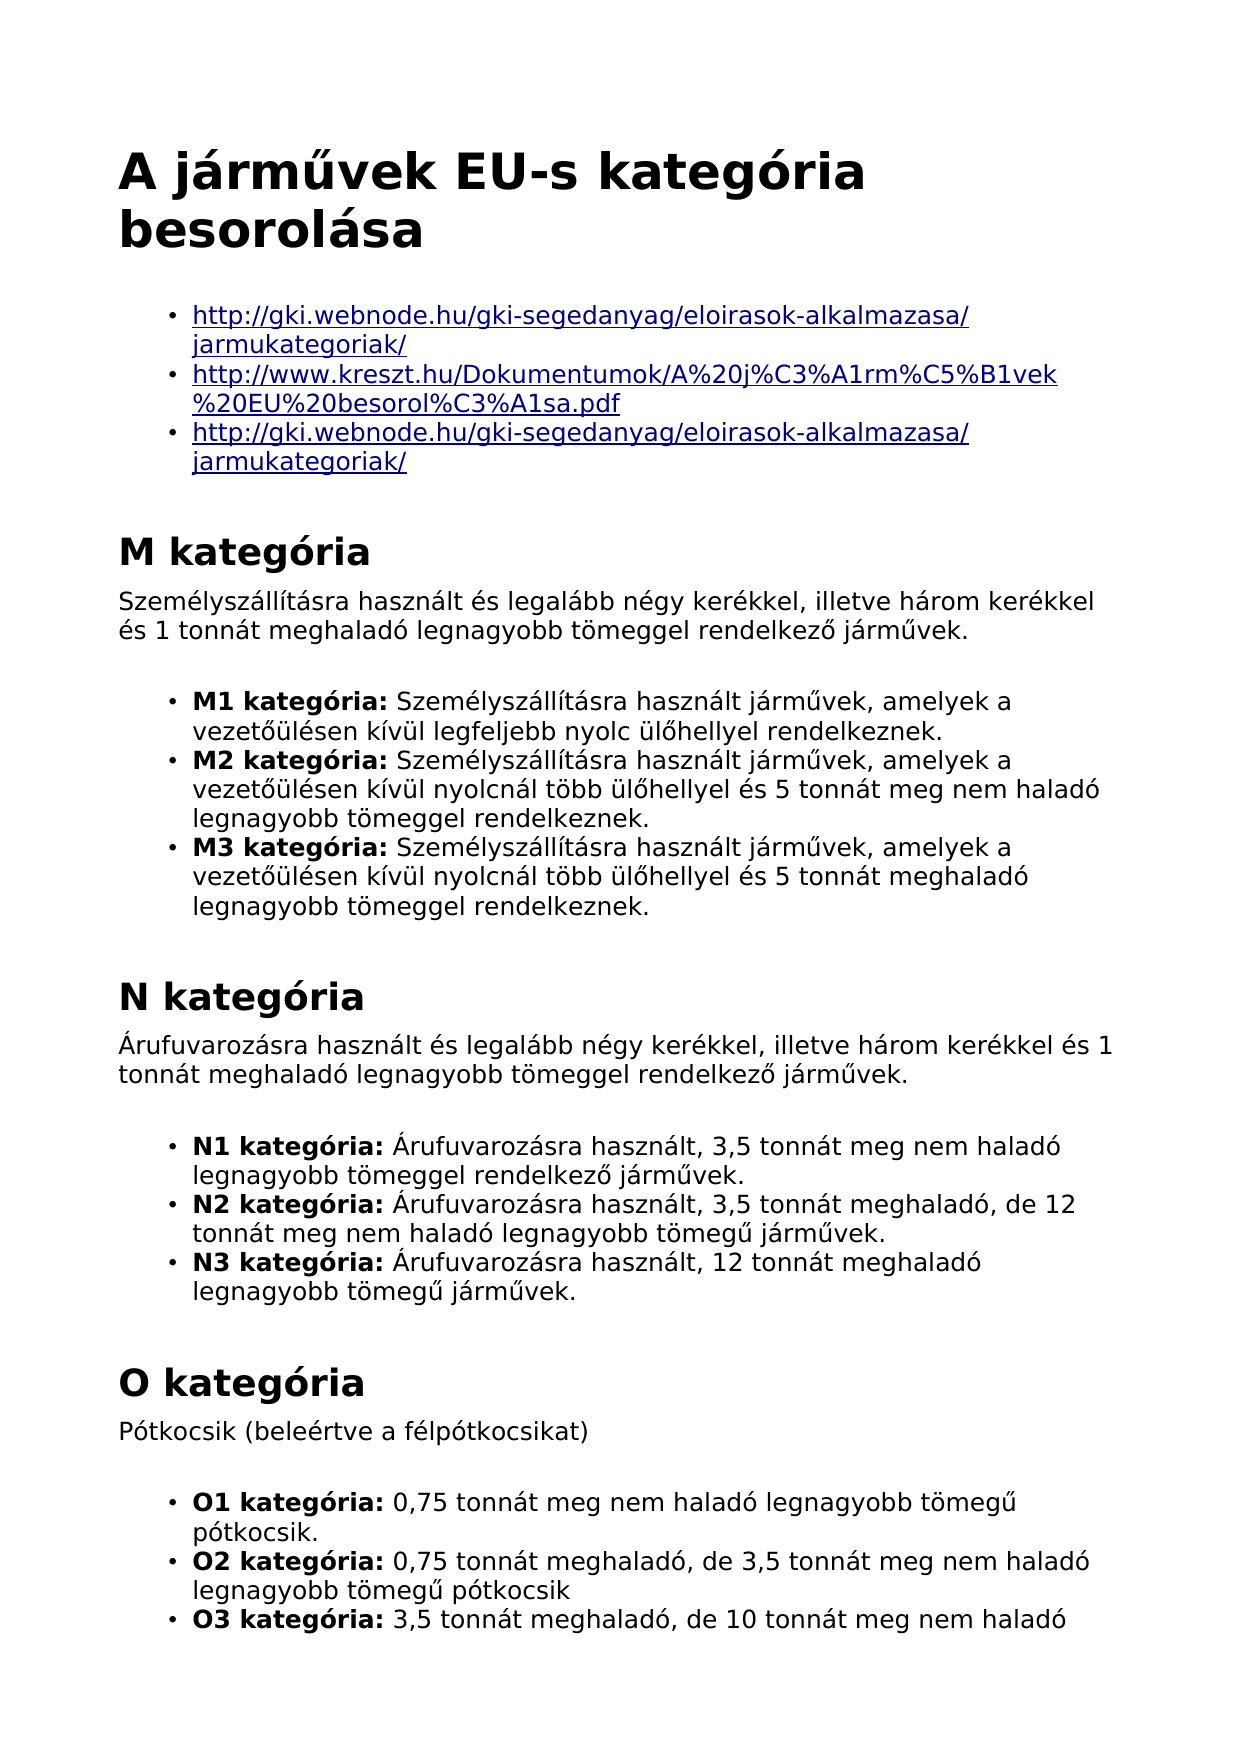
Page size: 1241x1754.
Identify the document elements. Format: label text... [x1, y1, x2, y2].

text Személyszállításra használt és legalább négy kerékkel, illetve három kerékkel és 1 tonnát meghaladó legnagyobb tömeggel rendelkező járművek. [118, 587, 1122, 646]
list http://gki.webnode.hu/gki-segedanyag/eloirasok-alkalmazasa/jarmukategoriak/ [177, 418, 1122, 477]
list O3 kategória: 3,5 tonnát meghaladó, de 10 tonnát meg nem haladó [177, 1605, 1122, 1634]
subtitle M kategória [118, 531, 1122, 575]
list http://gki.webnode.hu/gki-segedanyag/eloirasok-alkalmazasa/jarmukategoriak/ [177, 302, 1122, 360]
list N2 kategória: Árufuvarozásra használt, 3,5 tonnát meghaladó, de 12 tonnát meg nem haladó legnagyobb tömegű járművek. [177, 1190, 1122, 1248]
subtitle O kategória [118, 1361, 1122, 1405]
list N1 kategória: Árufuvarozásra használt, 3,5 tonnát meg nem haladó legnagyobb tömeggel rendelkező járművek. [177, 1132, 1122, 1190]
text Pótkocsik (beleértve a félpótkocsikat) [118, 1417, 1122, 1447]
subtitle A járművek EU-s kategória besorolása [118, 143, 1122, 259]
list O1 kategória: 0,75 tonnát meg nem haladó legnagyobb tömegű pótkocsik. [177, 1488, 1122, 1547]
list http://www.kreszt.hu/Dokumentumok/A%20j%C3%A1rm%C5%B1vek%20EU%20besorol%C3%A1sa.pdf [177, 360, 1122, 418]
subtitle N kategória [118, 975, 1122, 1019]
text Árufuvarozásra használt és legalább négy kerékkel, illetve három kerékkel és 1 tonnát meghaladó legnagyobb tömeggel rendelkező járművek. [118, 1031, 1122, 1090]
list M3 kategória: Személyszállításra használt járművek, amelyek a vezetőülésen kívül nyolcnál több ülőhellyel és 5 tonnát meghaladó legnagyobb tömeggel rendelkeznek. [177, 833, 1122, 921]
list O2 kategória: 0,75 tonnát meghaladó, de 3,5 tonnát meg nem haladó legnagyobb tömegű pótkocsik [177, 1547, 1122, 1605]
list M2 kategória: Személyszállításra használt járművek, amelyek a vezetőülésen kívül nyolcnál több ülőhellyel és 5 tonnát meg nem haladó legnagyobb tömeggel rendelkeznek. [177, 746, 1122, 833]
list M1 kategória: Személyszállításra használt járművek, amelyek a vezetőülésen kívül legfeljebb nyolc ülőhellyel rendelkeznek. [177, 687, 1122, 746]
list N3 kategória: Árufuvarozásra használt, 12 tonnát meghaladó legnagyobb tömegű járművek. [177, 1248, 1122, 1307]
